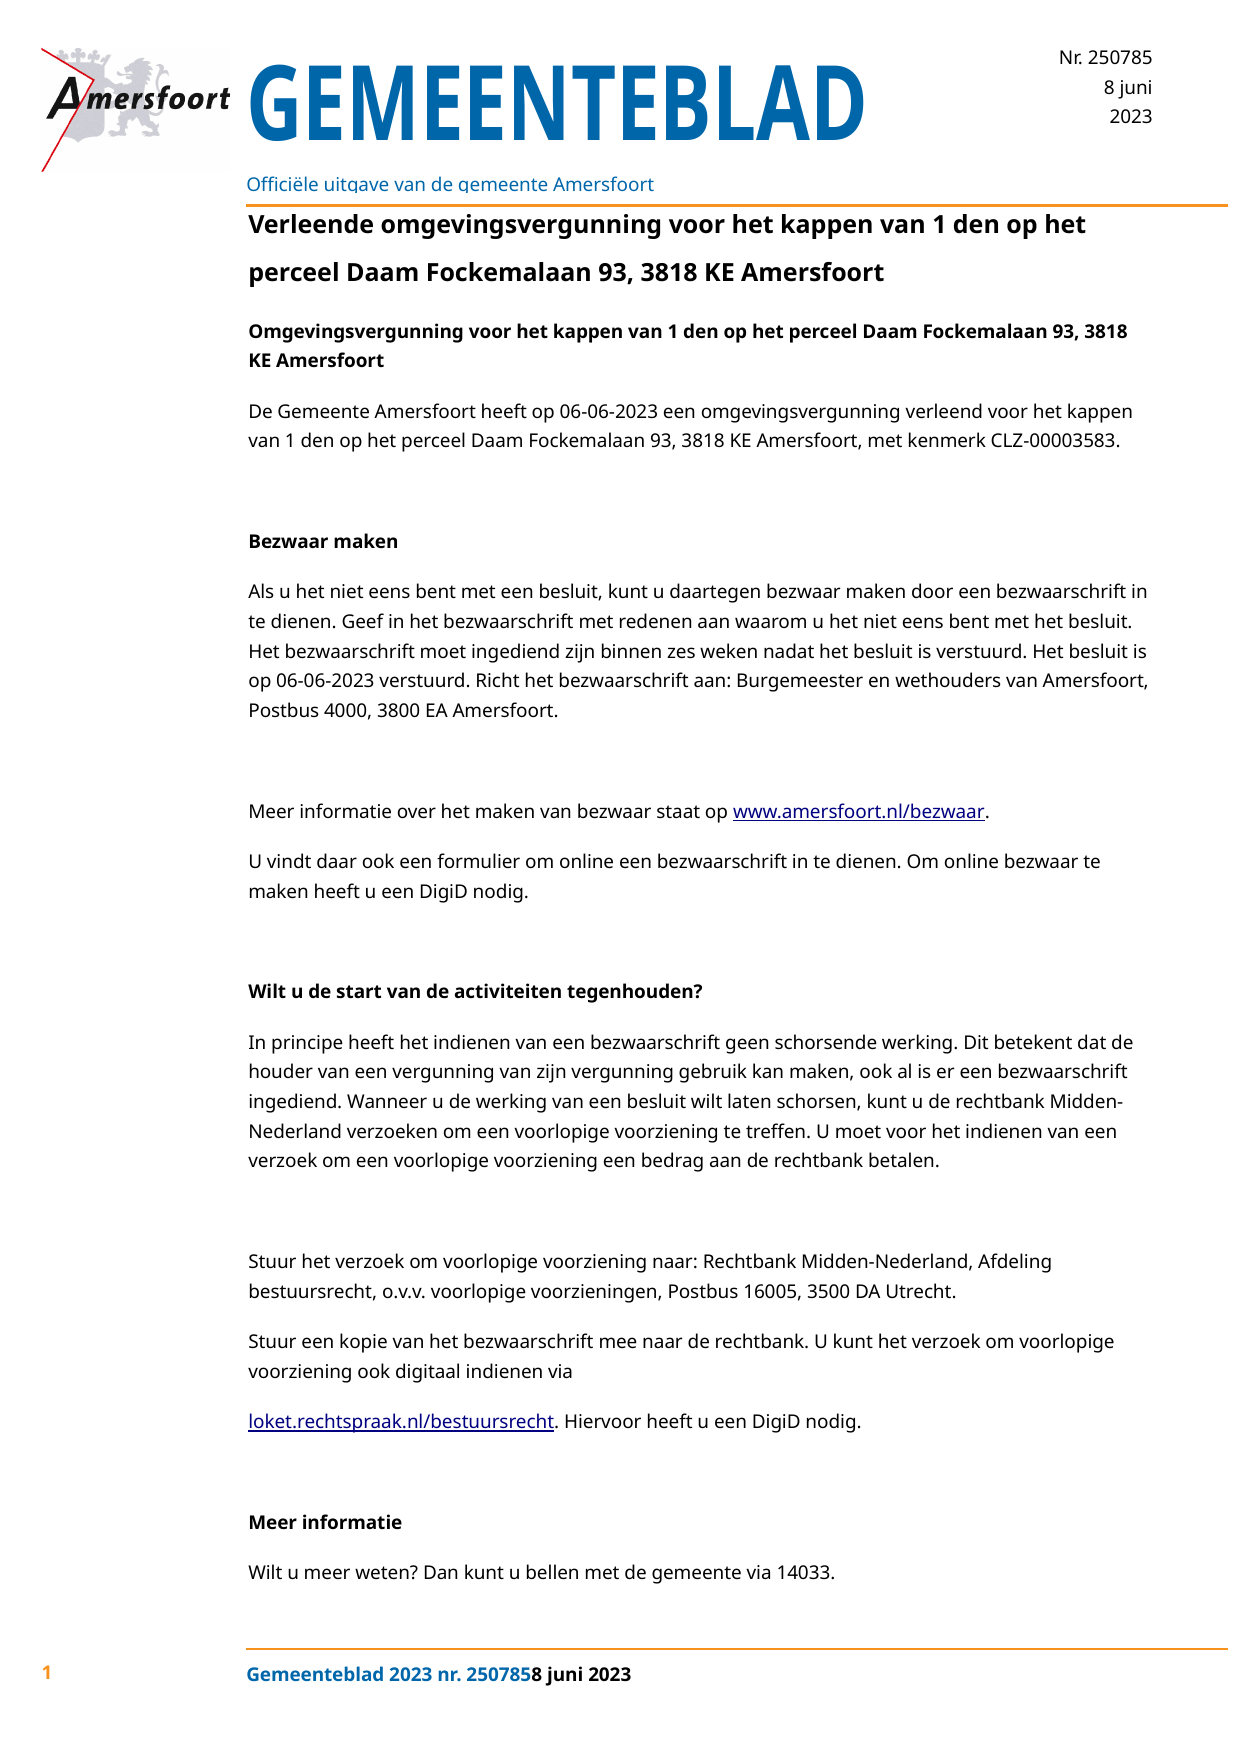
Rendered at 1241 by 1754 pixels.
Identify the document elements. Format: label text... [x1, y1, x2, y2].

text Als u het niet eens bent met een besluit, kunt u daartegen bezwaar maken door een bezwaarschrift in te dienen. Geef in het bezwaarschrift met redenen aan waarom u het niet eens bent met het besluit. Het bezwaarschrift moet ingediend zijn binnen zes weken nadat het besluit is verstuurd. Het besluit is op 06-06-2023 verstuurd. Richt het bezwaarschrift aan: Burgemeester en wethouders van Amersfoort, Postbus 4000, 3800 EA Amersfoort. [248, 579, 1152, 723]
picture [41, 47, 231, 172]
text Meer informatie [248, 1509, 1152, 1535]
text U vindt daar ook een formulier om online een bezwaarschrift in te dienen. Om online bezwaar te maken heeft u een DigiD nodig. [248, 848, 1152, 904]
text Stuur een kopie van het bezwaarschrift mee naar de rechtbank. U kunt het verzoek om voorlopige voorziening ook digitaal indienen via [248, 1328, 1152, 1384]
text In principe heeft het indienen van een bezwaarschrift geen schorsende werking. Dit betekent dat de houder van een vergunning van zijn vergunning gebruik kan maken, ook al is er een bezwaarschrift ingediend. Wanneer u de werking van een besluit wilt laten schorsen, kunt u de rechtbank Midden-Nederland verzoeken om een voorlopige voorziening te treffen. U moet voor het indienen van een verzoek om een voorlopige voorziening een bedrag aan de rechtbank betalen. [248, 1029, 1152, 1173]
text Meer informatie over het maken van bezwaar staat op www.amersfoort.nl/bezwaar. [248, 798, 1152, 824]
text loket.rechtspraak.nl/bestuursrecht. Hiervoor heeft u een DigiD nodig. [248, 1408, 1152, 1434]
text Stuur het verzoek om voorlopige voorziening naar: Rechtbank Midden-Nederland, Afdeling bestuursrecht, o.v.v. voorlopige voorzieningen, Postbus 16005, 3500 DA Utrecht. [248, 1248, 1152, 1304]
text De Gemeente Amersfoort heeft op 06-06-2023 een omgevingsvergunning verleend voor het kappen van 1 den op het perceel Daam Fockemalaan 93, 3818 KE Amersfoort, met kenmerk CLZ-00003583. [248, 398, 1152, 453]
text Wilt u meer weten? Dan kunt u bellen met de gemeente via 14033. [248, 1559, 1152, 1585]
text Wilt u de start van de activiteiten tegenhouden? [248, 979, 1152, 1004]
text Verleende omgevingsvergunning voor het kappen van 1 den op het perceel Daam Fockemalaan 93, 3818 KE Amersfoort [248, 207, 1152, 288]
text Bezwaar maken [248, 528, 1152, 554]
text Omgevingsvergunning voor het kappen van 1 den op het perceel Daam Fockemalaan 93, 3818 KE Amersfoort [248, 318, 1152, 373]
